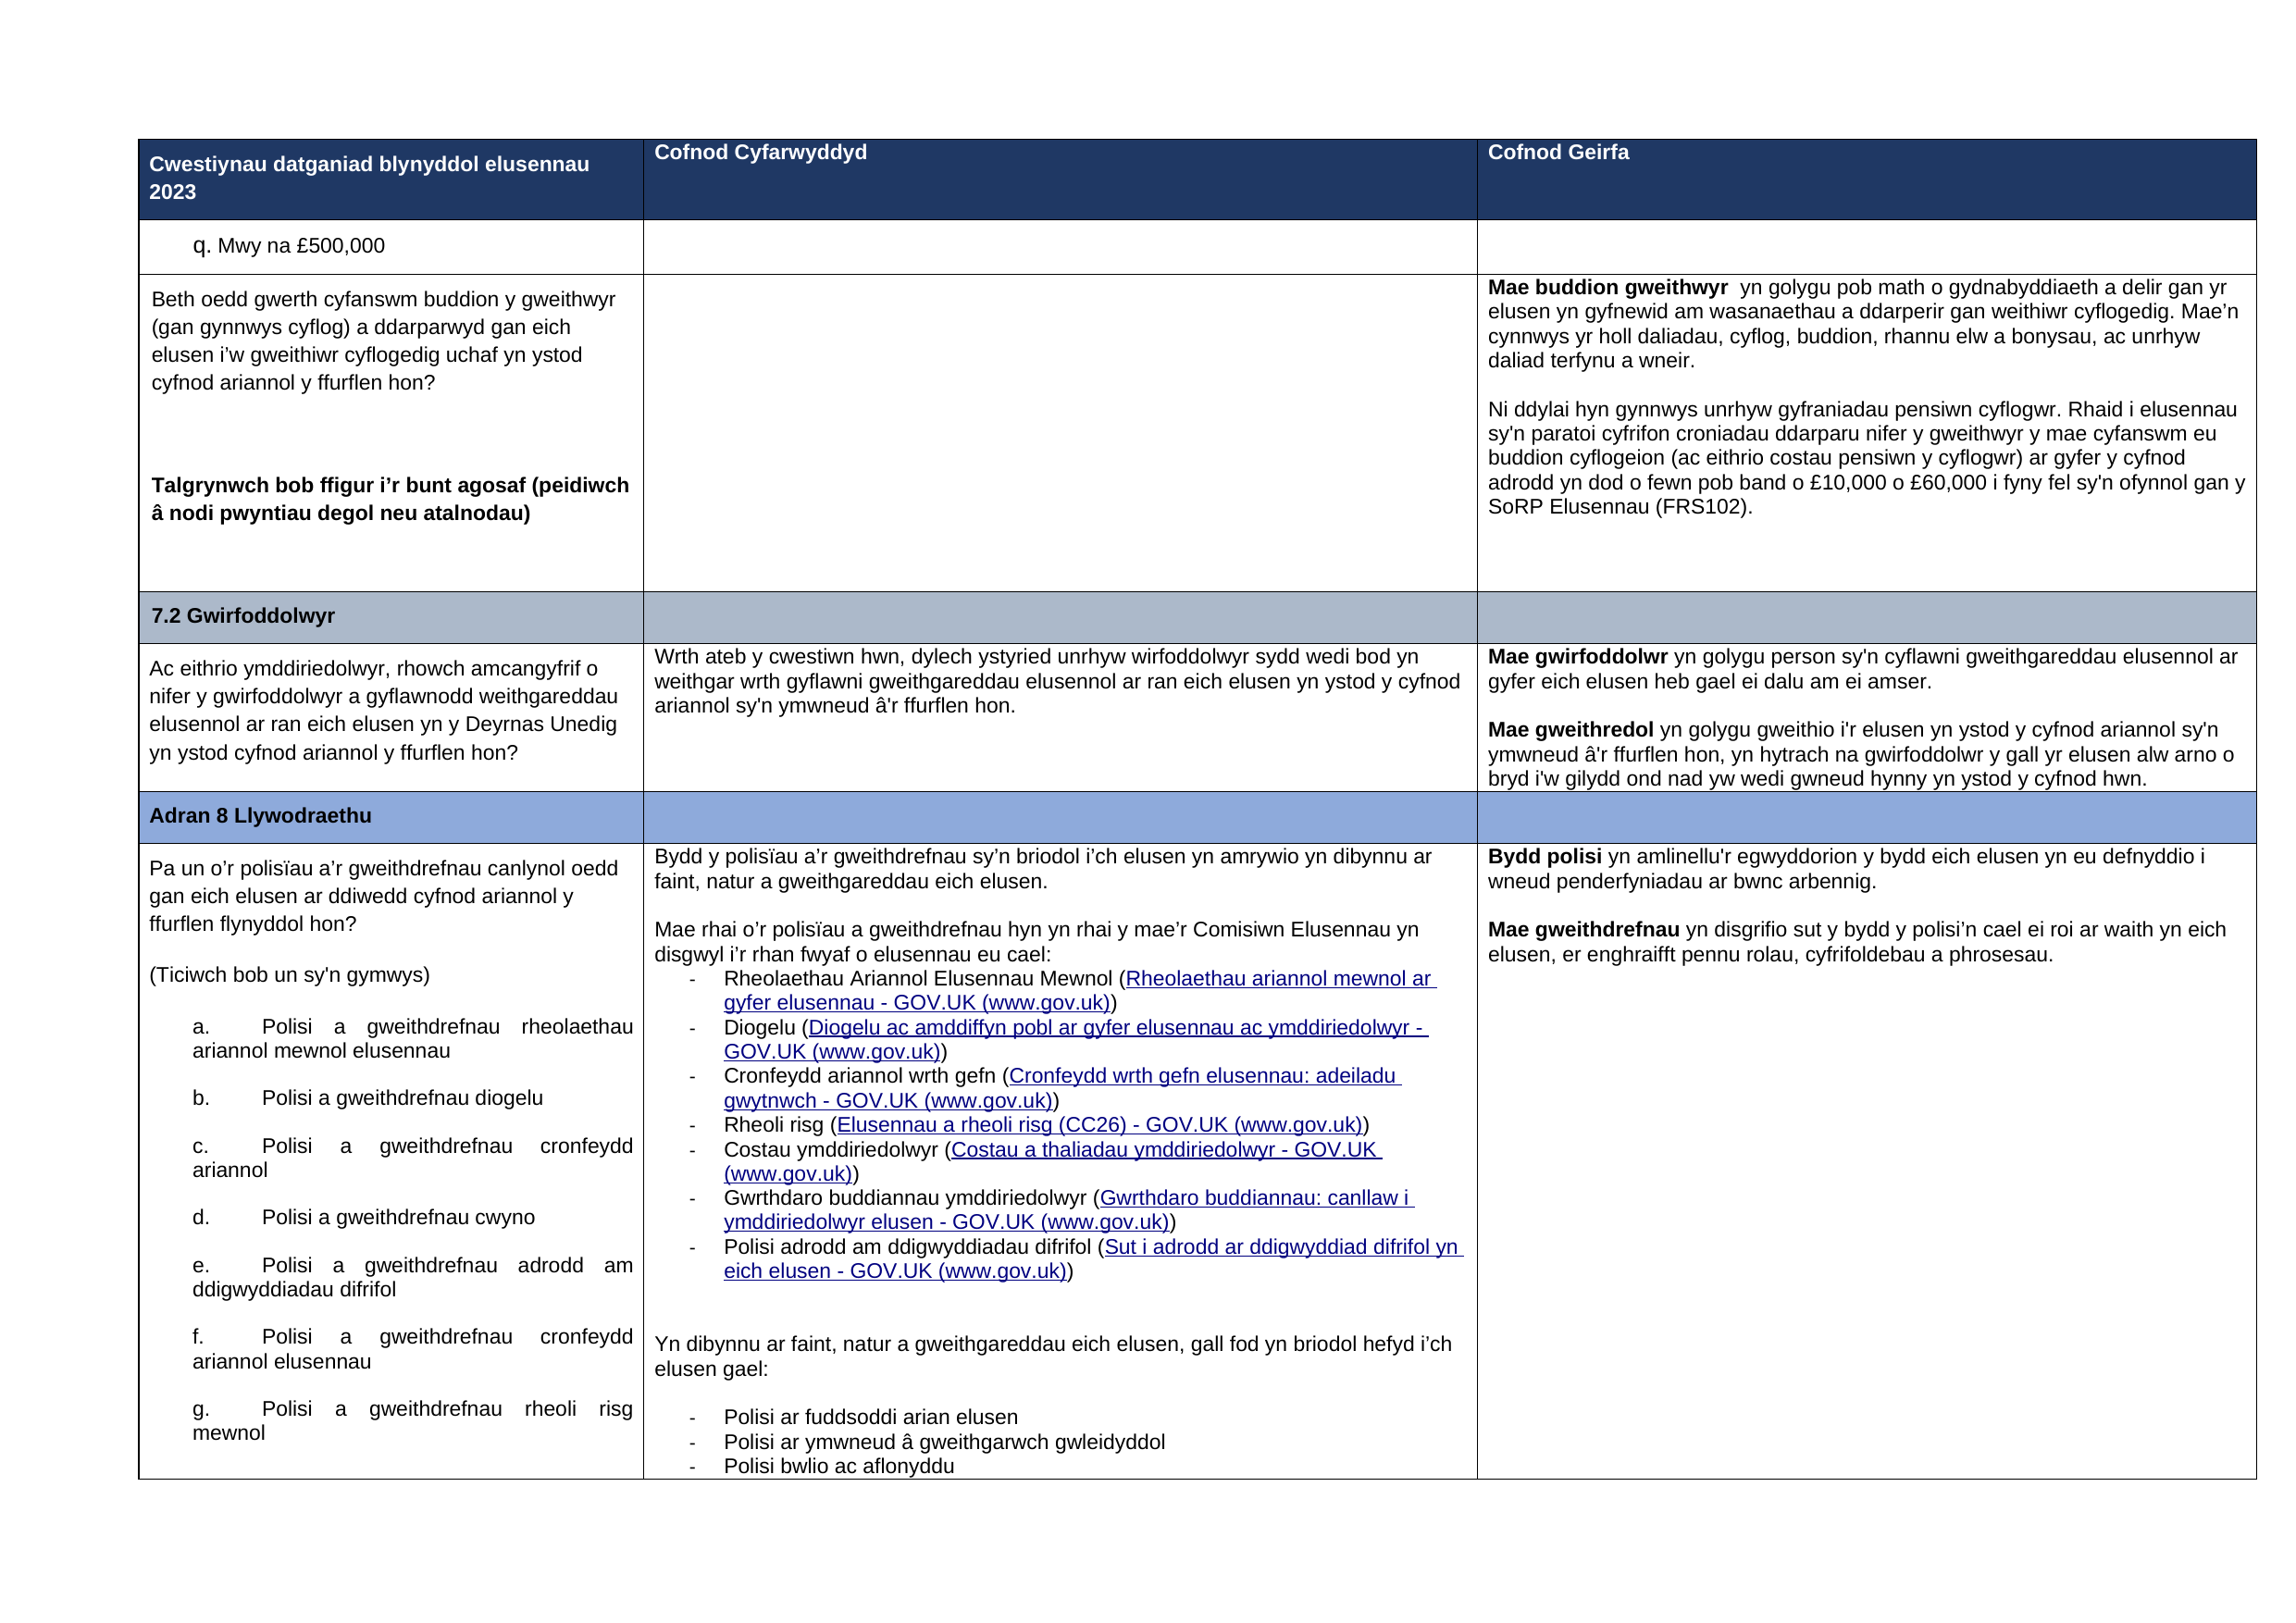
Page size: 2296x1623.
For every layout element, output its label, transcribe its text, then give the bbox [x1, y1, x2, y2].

table_cell [1478, 220, 2256, 274]
table_cell Os byddwch yn ateb ‘Do’, gofynnir i chi: Rhowch nifer y gweithwyr ar gyfer pob un o’r bandiau cyflog canlynol: £60,000 i £70,000 £70,001 i £80,000 £80,001 i £90,000 £90,001 i £100,000 £100,001 i £110,000 £110,001 i £120,000 £120,001 i £130,000 £130,001 i £140,000 £140,001 i £150,000 £150,001 i £200,000 £200,001 i £250,000 £250,001 i £300,000 £300,001 i £350,000 £350,001 i £400,000 £400,001 i £450,000 £450,001 i £500,000 Mwy na £500,000 [140, 220, 643, 274]
table_cell Ac eithrio ymddiriedolwyr, rhowch amcangyfrif o nifer y gwirfoddolwyr a gyflawnodd weithgareddau elusennol ar ran eich elusen yn y Deyrnas Unedig yn ystod cyfnod ariannol y ffurflen hon? [140, 644, 643, 790]
table_cell [644, 275, 1477, 591]
table_cell Adran 8 Llywodraethu [140, 792, 643, 843]
table_cell Pa un o’r polisïau a’r gweithdrefnau canlynol oedd gan eich elusen ar ddiwedd cyfnod ariannol y ffurflen flynyddol hon? (Ticiwch bob un sy'n gymwys) Polisi a gweithdrefnau rheolaethau ariannol mewnol elusennau Polisi a gweithdrefnau diogelu Polisi a gweithdrefnau cronfeydd ariannol Polisi a gweithdrefnau cwyno Polisi a gweithdrefnau adrodd am ddigwyddiadau difrifol Polisi a gweithdrefnau cronfeydd ariannol elusennau Polisi a gweithdrefnau rheoli risg mewnol Polisi a gweithdrefnau treuliau ymddiriedolwyr Polisi a gweithdrefnau gwrthdaro buddiannau ymddiriedolwyr Polisi a gweithdrefnau buddsoddi cronfeydd elusen Polisi a gweithdrefnau ymgyrchoedd a gweithgaredd gwleidyddol Polisi a gweithdrefnau bwlio ac aflonyddu Polisi a gweithdrefnau cyfryngau cymdeithasol Cynnwys siaradwyr allanol mewn digwyddiadau elusennol polisi a gweithdrefnau [140, 844, 643, 1478]
table_cell Bydd y polisïau a’r gweithdrefnau sy’n briodol i’ch elusen yn amrywio yn dibynnu ar faint, natur a gweithgareddau eich elusen. Mae rhai o’r polisïau a gweithdrefnau hyn yn rhai y mae’r Comisiwn Elusennau yn disgwyl i’r rhan fwyaf o elusennau eu cael: Rheolaethau Ariannol Elusennau Mewnol (Rheolaethau ariannol mewnol ar gyfer elusennau - GOV.UK (www.gov.uk)) Diogelu (Diogelu ac amddiffyn pobl ar gyfer elusennau ac ymddiriedolwyr - GOV.UK (www.gov.uk)) Cronfeydd ariannol wrth gefn (Cronfeydd wrth gefn elusennau: adeiladu gwytnwch - GOV.UK (www.gov.uk)) Rheoli risg (Elusennau a rheoli risg (CC26) - GOV.UK (www.gov.uk)) Costau ymddiriedolwyr (Costau a thaliadau ymddiriedolwyr - GOV.UK (www.gov.uk)) Gwrthdaro buddiannau ymddiriedolwyr (Gwrthdaro buddiannau: canllaw i ymddiriedolwyr elusen - GOV.UK (www.gov.uk)) Polisi adrodd am ddigwyddiadau difrifol (Sut i adrodd ar ddigwyddiad difrifol yn eich elusen - GOV.UK (www.gov.uk)) Yn dibynnu ar faint, natur a gweithgareddau eich elusen, gall fod yn briodol hefyd i’ch elusen gael: Polisi ar fuddsoddi arian elusen Polisi ar ymwneud â gweithgarwch gwleidyddol Polisi bwlio ac aflonyddu [644, 844, 1477, 1478]
table_cell Wrth ateb y cwestiwn hwn, dylech ystyried unrhyw wirfoddolwyr sydd wedi bod yn weithgar wrth gyflawni gweithgareddau elusennol ar ran eich elusen yn ystod y cyfnod ariannol sy'n ymwneud â'r ffurflen hon. [644, 644, 1477, 790]
table_cell [644, 592, 1477, 643]
table_cell Mae buddion gweithwyr yn golygu pob math o gydnabyddiaeth a delir gan yr elusen yn gyfnewid am wasanaethau a ddarperir gan weithiwr cyflogedig. Mae’n cynnwys yr holl daliadau, cyflog, buddion, rhannu elw a bonysau, ac unrhyw daliad terfynu a wneir. Ni ddylai hyn gynnwys unrhyw gyfraniadau pensiwn cyflogwr. Rhaid i elusennau sy'n paratoi cyfrifon croniadau ddarparu nifer y gweithwyr y mae cyfanswm eu buddion cyflogeion (ac eithrio costau pensiwn y cyflogwr) ar gyfer y cyfnod adrodd yn dod o fewn pob band o £10,000 o £60,000 i fyny fel sy'n ofynnol gan y SoRP Elusennau (FRS102). [1478, 275, 2256, 591]
table_cell [644, 220, 1477, 274]
table_cell 7.2 Gwirfoddolwyr [140, 592, 643, 643]
table_cell [644, 792, 1477, 843]
table_cell [1478, 792, 2256, 843]
table_cell Mae gwirfoddolwr yn golygu person sy'n cyflawni gweithgareddau elusennol ar gyfer eich elusen heb gael ei dalu am ei amser. Mae gweithredol yn golygu gweithio i'r elusen yn ystod y cyfnod ariannol sy'n ymwneud â'r ffurflen hon, yn hytrach na gwirfoddolwr y gall yr elusen alw arno o bryd i'w gilydd ond nad yw wedi gwneud hynny yn ystod y cyfnod hwn. [1478, 644, 2256, 790]
table_cell [1478, 592, 2256, 643]
table_header Cwestiynau datganiad blynyddol elusennau 2023 [140, 140, 643, 219]
table_header Cofnod Cyfarwyddyd [644, 140, 1477, 219]
table_cell Beth oedd gwerth cyfanswm buddion y gweithwyr (gan gynnwys cyflog) a ddarparwyd gan eich elusen i’w gweithiwr cyflogedig uchaf yn ystod cyfnod ariannol y ffurflen hon? Talgrynwch bob ffigur i’r bunt agosaf (peidiwch â nodi pwyntiau degol neu atalnodau) [140, 275, 643, 591]
table_cell Bydd polisi yn amlinellu'r egwyddorion y bydd eich elusen yn eu defnyddio i wneud penderfyniadau ar bwnc arbennig. Mae gweithdrefnau yn disgrifio sut y bydd y polisi’n cael ei roi ar waith yn eich elusen, er enghraifft pennu rolau, cyfrifoldebau a phrosesau. [1478, 844, 2256, 1478]
table_header Cofnod Geirfa [1478, 140, 2256, 219]
